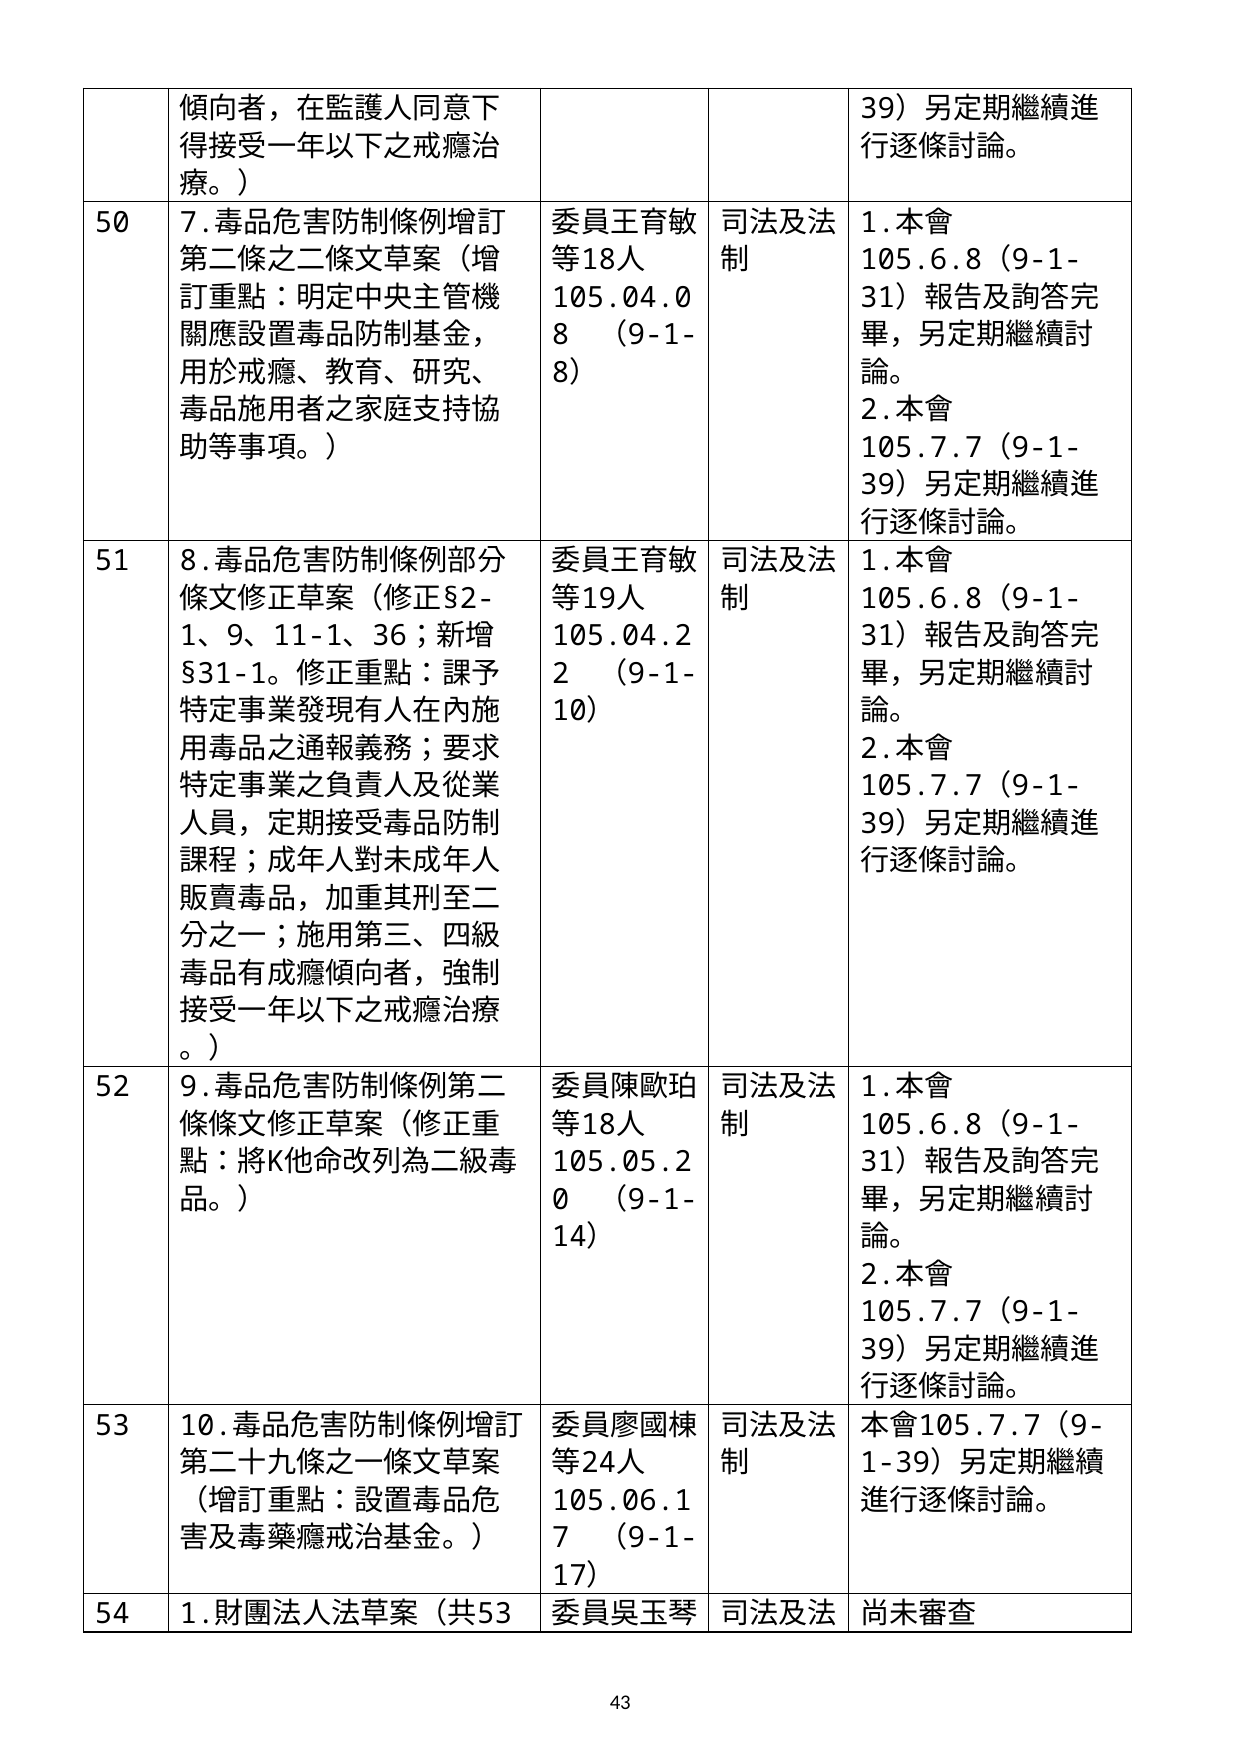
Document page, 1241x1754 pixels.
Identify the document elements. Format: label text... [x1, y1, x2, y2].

table_cell 本會105.7.7（9-1-39）另定期繼續進行逐條討論。 [849, 1405, 1131, 1593]
table_cell 委員陳歐珀等18人 105.05.20 （9-1-14） [541, 1067, 708, 1404]
table_cell 52 [84, 1067, 168, 1404]
table_cell 7.毒品危害防制條例增訂第二條之二條文草案（增訂重點：明定中央主管機關應設置毒品防制基金，用於戒癮、教育、研究、毒品施用者之家庭支持協助等事項。） [169, 202, 540, 540]
table_cell 委員廖國棟等24人 105.06.17 （9-1-17） [541, 1405, 708, 1593]
table_cell 委員吳玉琴 [541, 1594, 708, 1631]
table_cell 51 [84, 541, 168, 1066]
table_cell 1.本會105.6.8（9-1-31）報告及詢答完畢，另定期繼續討論。 2.本會105.7.7（9-1-39）另定期繼續進行逐條討論。 [849, 202, 1131, 540]
table_cell 53 [84, 1405, 168, 1593]
table_cell 委員王育敏等19人 105.04.22 （9-1-10） [541, 541, 708, 1066]
table_cell 54 [84, 1594, 168, 1631]
table_cell 10.毒品危害防制條例增訂第二十九條之一條文草案（增訂重點：設置毒品危害及毒藥癮戒治基金。） [169, 1405, 540, 1593]
table_cell 司法及法制 [709, 1405, 848, 1593]
table_cell [709, 89, 848, 201]
table_cell 傾向者，在監護人同意下得接受一年以下之戒癮治療。） [169, 89, 540, 201]
table_cell 司法及法制 [709, 541, 848, 1066]
table_cell 50 [84, 202, 168, 540]
table_cell 1.本會105.6.8（9-1-31）報告及詢答完畢，另定期繼續討論。 2.本會105.7.7（9-1-39）另定期繼續進行逐條討論。 [849, 1067, 1131, 1404]
table_cell 1.財團法人法草案（共53 [169, 1594, 540, 1631]
table_cell 1.本會105.6.8（9-1-31）報告及詢答完畢，另定期繼續討論。 2.本會105.7.7（9-1-39）另定期繼續進行逐條討論。 [849, 541, 1131, 1066]
table_cell 司法及法制 [709, 202, 848, 540]
table_cell 司法及法 [709, 1594, 848, 1631]
table_cell 8.毒品危害防制條例部分條文修正草案（修正§2-1、9、11-1、36；新增§31-1。修正重點：課予特定事業發現有人在內施用毒品之通報義務；要求特定事業之負責人及從業人員，定期接受毒品防制課程；成年人對未成年人販賣毒品，加重其刑至二分之一；施用第三、四級毒品有成癮傾向者，強制接受一年以下之戒癮治療。） [169, 541, 540, 1066]
table_cell 9.毒品危害防制條例第二條條文修正草案（修正重點：將K他命改列為二級毒品。） [169, 1067, 540, 1404]
table_cell 委員王育敏等18人 105.04.08 （9-1-8） [541, 202, 708, 540]
table_cell [84, 89, 168, 201]
table_cell 司法及法制 [709, 1067, 848, 1404]
table_cell 39）另定期繼續進行逐條討論。 [849, 89, 1131, 201]
table_cell 尚未審查 [849, 1594, 1131, 1631]
table_cell [541, 89, 708, 201]
